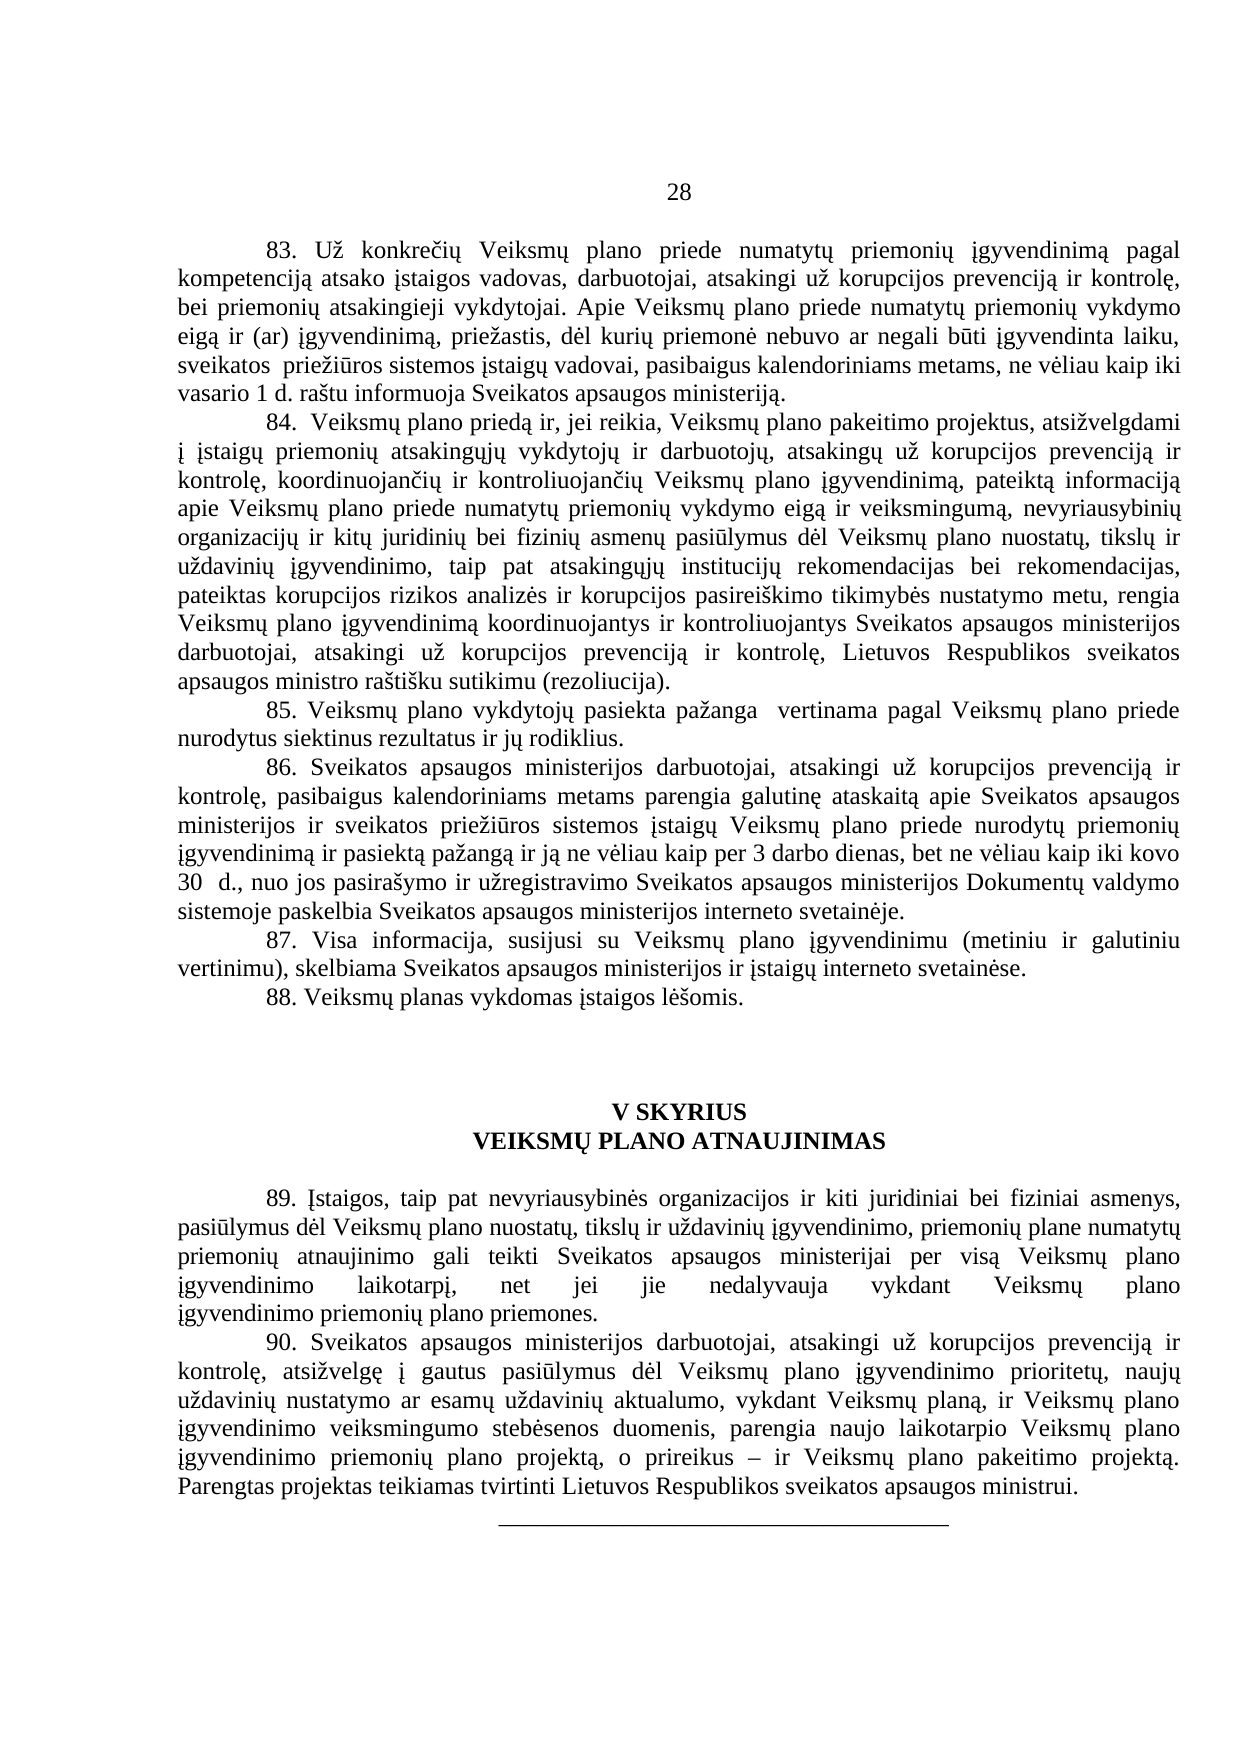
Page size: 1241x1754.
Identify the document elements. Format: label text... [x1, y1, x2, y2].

text 88. Veiksmų planas vykdomas įstaigos lėšomis. [177, 982, 1181, 1011]
text V SKYRIUS [177, 1097, 1181, 1126]
text 85. Veiksmų plano vykdytojų pasiekta pažanga vertinama pagal Veiksmų plano priede nurodytus siektinus rezultatus ir jų rodiklius. [177, 695, 1181, 752]
text 90. Sveikatos apsaugos ministerijos darbuotojai, atsakingi už korupcijos prevenciją ir kontrolę, atsižvelgę į gautus pasiūlymus dėl Veiksmų plano įgyvendinimo prioritetų, naujų uždavinių nustatymo ar esamų uždavinių aktualumo, vykdant Veiksmų planą, ir Veiksmų plano įgyvendinimo veiksmingumo stebėsenos duomenis, parengia naujo laikotarpio Veiksmų plano įgyvendinimo priemonių plano projektą, o prireikus – ir Veiksmų plano pakeitimo projektą. Parengtas projektas teikiamas tvirtinti Lietuvos Respublikos sveikatos apsaugos ministrui. [177, 1327, 1181, 1500]
text 84. Veiksmų plano priedą ir, jei reikia, Veiksmų plano pakeitimo projektus, atsižvelgdami į įstaigų priemonių atsakingųjų vykdytojų ir darbuotojų, atsakingų už korupcijos prevenciją ir kontrolę, koordinuojančių ir kontroliuojančių Veiksmų plano įgyvendinimą, pateiktą informaciją apie Veiksmų plano priede numatytų priemonių vykdymo eigą ir veiksmingumą, nevyriausybinių organizacijų ir kitų juridinių bei fizinių asmenų pasiūlymus dėl Veiksmų plano nuostatų, tikslų ir uždavinių įgyvendinimo, taip pat atsakingųjų institucijų rekomendacijas bei rekomendacijas, pateiktas korupcijos rizikos analizės ir korupcijos pasireiškimo tikimybės nustatymo metu, rengia Veiksmų plano įgyvendinimą koordinuojantys ir kontroliuojantys Sveikatos apsaugos ministerijos darbuotojai, atsakingi už korupcijos prevenciją ir kontrolę, Lietuvos Respublikos sveikatos apsaugos ministro raštišku sutikimu (rezoliucija). [177, 407, 1181, 695]
text 83. Už konkrečių Veiksmų plano priede numatytų priemonių įgyvendinimą pagal kompetenciją atsako įstaigos vadovas, darbuotojai, atsakingi už korupcijos prevenciją ir kontrolę, bei priemonių atsakingieji vykdytojai. Apie Veiksmų plano priede numatytų priemonių vykdymo eigą ir (ar) įgyvendinimą, priežastis, dėl kurių priemonė nebuvo ar negali būti įgyvendinta laiku, sveikatos priežiūros sistemos įstaigų vadovai, pasibaigus kalendoriniams metams, ne vėliau kaip iki vasario 1 d. raštu informuoja Sveikatos apsaugos ministeriją. [177, 235, 1181, 407]
text 86. Sveikatos apsaugos ministerijos darbuotojai, atsakingi už korupcijos prevenciją ir kontrolę, pasibaigus kalendoriniams metams parengia galutinę ataskaitą apie Sveikatos apsaugos ministerijos ir sveikatos priežiūros sistemos įstaigų Veiksmų plano priede nurodytų priemonių įgyvendinimą ir pasiektą pažangą ir ją ne vėliau kaip per 3 darbo dienas, bet ne vėliau kaip iki kovo 30 d., nuo jos pasirašymo ir užregistravimo Sveikatos apsaugos ministerijos Dokumentų valdymo sistemoje paskelbia Sveikatos apsaugos ministerijos interneto svetainėje. [177, 752, 1181, 925]
text VEIKSMŲ PLANO ATNAUJINIMAS [177, 1126, 1181, 1155]
text 87. Visa informacija, susijusi su Veiksmų plano įgyvendinimu (metiniu ir galutiniu vertinimu), skelbiama Sveikatos apsaugos ministerijos ir įstaigų interneto svetainėse. [177, 925, 1181, 982]
text 89. Įstaigos, taip pat nevyriausybinės organizacijos ir kiti juridiniai bei fiziniai asmenys, pasiūlymus dėl Veiksmų plano nuostatų, tikslų ir uždavinių įgyvendinimo, priemonių plane numatytų priemonių atnaujinimo gali teikti Sveikatos apsaugos ministerijai per visą Veiksmų plano įgyvendinimo laikotarpį, net jei jie nedalyvauja vykdant Veiksmų plano įgyvendinimo priemonių plano priemones. [177, 1183, 1181, 1327]
text ____________________________________ [177, 1500, 1181, 1528]
